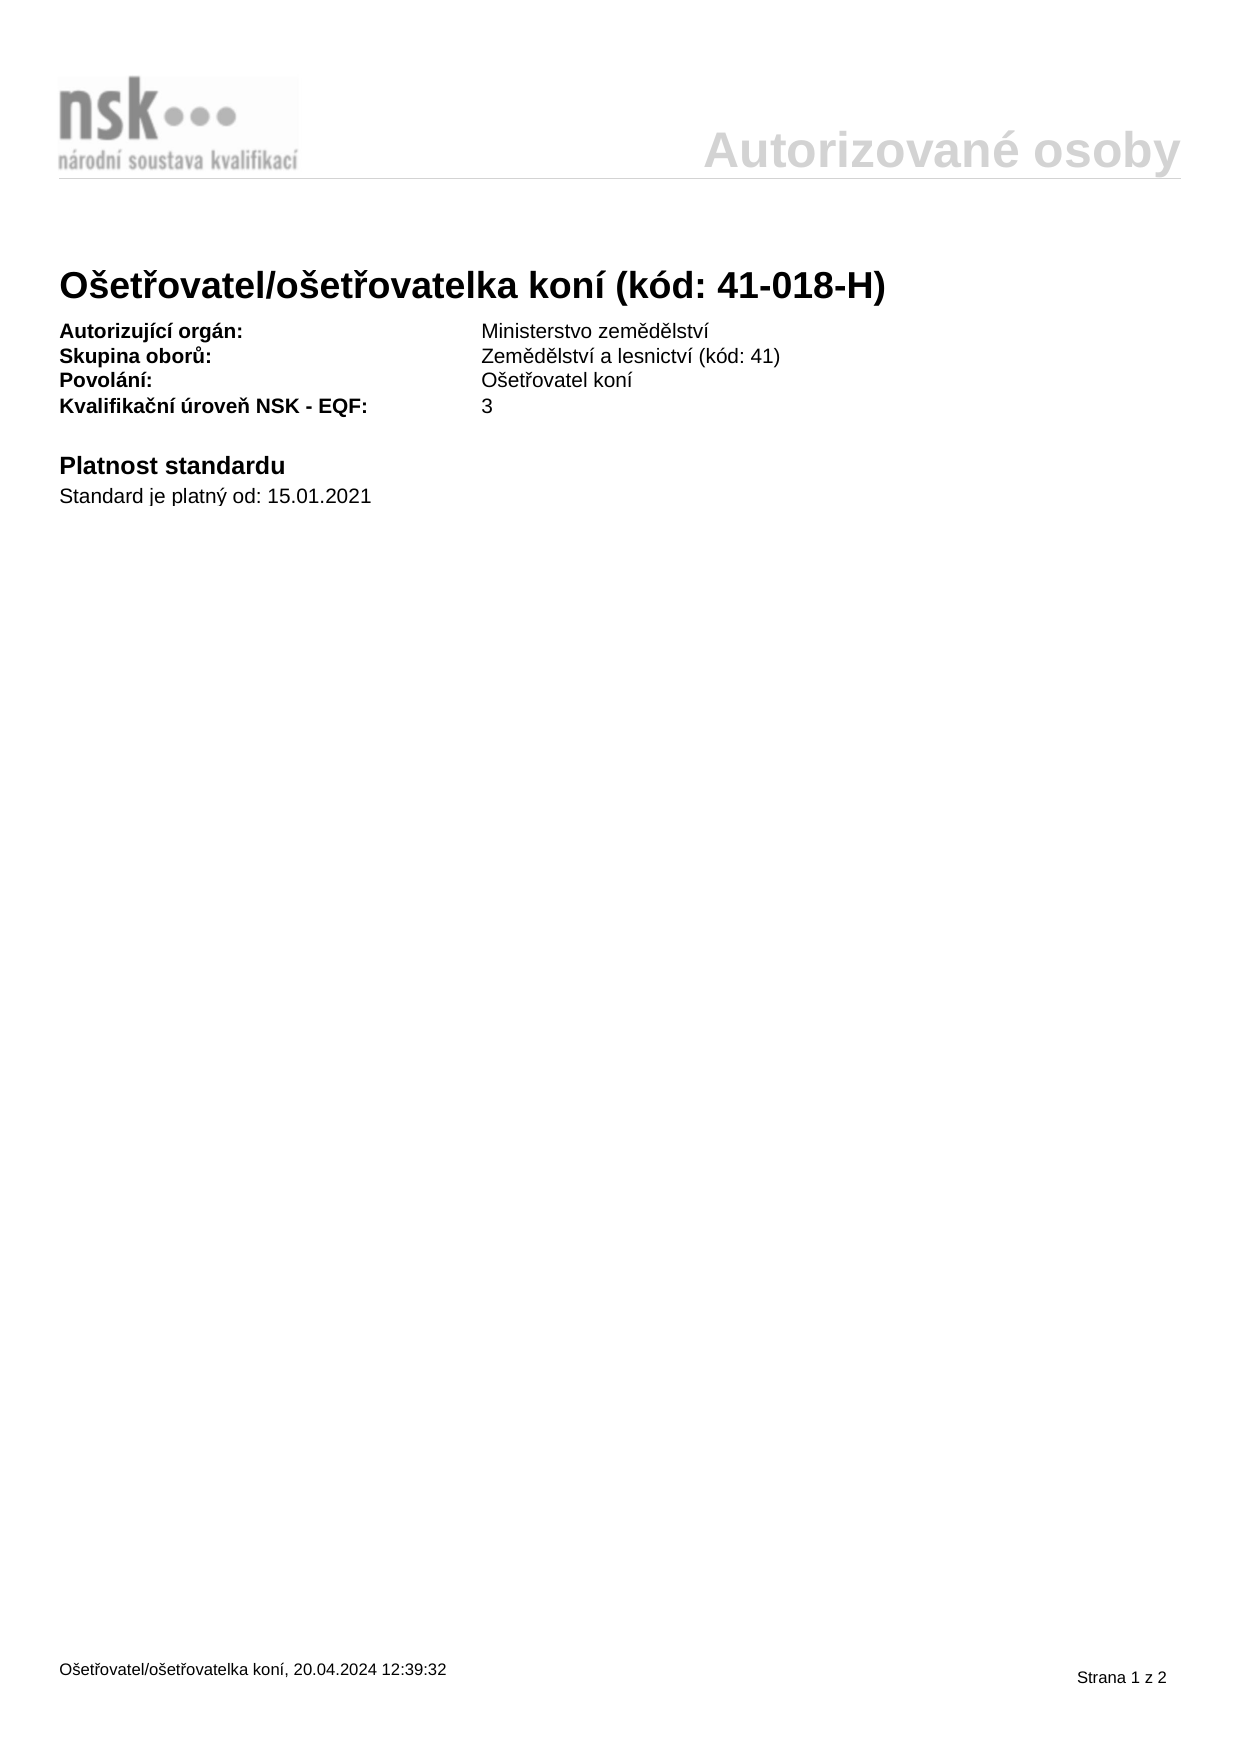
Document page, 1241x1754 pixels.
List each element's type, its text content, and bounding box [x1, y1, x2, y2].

table_cell [860, 806, 886, 1106]
table_cell [119, 196, 481, 224]
table_cell [626, 1106, 860, 1383]
table_cell [119, 806, 481, 1106]
table_cell [1167, 506, 1181, 806]
table_cell [59, 307, 119, 319]
table_cell [119, 1384, 481, 1659]
table_cell [1167, 196, 1181, 224]
table_cell [626, 1384, 860, 1659]
table_header [619, 59, 626, 172]
table_cell [1167, 1106, 1181, 1383]
table_cell [618, 506, 626, 806]
table_cell [886, 506, 1167, 806]
table_cell [481, 196, 617, 224]
table_cell Ministerstvo zemědělství [481, 319, 1181, 344]
table_cell Autorizující orgán: [59, 319, 481, 343]
table_cell [119, 307, 481, 319]
table_cell Standard je platný od: 15.01.2021 [59, 484, 1181, 506]
table_cell [886, 806, 1167, 1106]
table_cell [886, 1384, 1167, 1659]
table_cell Ošetřovatel koní [481, 368, 1181, 393]
table_cell [1167, 806, 1181, 1106]
table_cell [860, 307, 886, 319]
table_cell [618, 806, 626, 1106]
table_cell [481, 1106, 617, 1383]
table_cell [626, 196, 860, 224]
table_cell [626, 418, 860, 447]
table_cell [119, 172, 481, 178]
table_cell [481, 418, 617, 447]
table_cell [59, 179, 1181, 196]
table_cell [119, 506, 481, 806]
table_cell Strana 1 z 2 [860, 1660, 1167, 1696]
table_cell [860, 506, 886, 806]
table_cell [59, 196, 119, 224]
table_cell [618, 196, 626, 224]
table_cell [1167, 1384, 1181, 1659]
picture [57, 59, 619, 172]
table_cell [59, 506, 119, 806]
table_cell [481, 1384, 617, 1659]
table_cell [618, 1106, 626, 1383]
table_cell [626, 307, 860, 319]
table_cell [481, 307, 617, 319]
table_cell Ošetřovatel/ošetřovatelka koní, 20.04.2024 12:39:32 [59, 1660, 860, 1696]
table_cell [626, 506, 860, 806]
table_cell [1167, 307, 1181, 319]
table_cell [481, 172, 617, 178]
table_cell [626, 806, 860, 1106]
table_cell Zemědělství a lesnictví (kód: 41) [481, 344, 1181, 368]
table_cell [886, 307, 1167, 319]
table_cell Kvalifikační úroveň NSK - EQF: [59, 394, 481, 417]
table_cell [860, 418, 886, 447]
table_cell [618, 1384, 626, 1659]
table_cell [119, 418, 481, 447]
table_cell [59, 1106, 119, 1383]
table_cell [886, 196, 1167, 224]
table_cell [119, 1106, 481, 1383]
table_cell Povolání: [59, 368, 481, 392]
table_cell 3 [481, 394, 1181, 417]
table_cell [59, 1384, 119, 1659]
table_cell [860, 1106, 886, 1383]
table_cell [481, 506, 617, 806]
table_header Autorizované osoby [626, 59, 1181, 178]
table_cell Skupina oborů: [59, 344, 481, 368]
table_cell [618, 418, 626, 447]
table_cell [59, 172, 119, 178]
table_cell Platnost standardu [59, 448, 1181, 483]
table_cell [1167, 418, 1181, 447]
table_cell [618, 172, 626, 178]
table_cell [886, 1106, 1167, 1383]
table_cell [481, 806, 617, 1106]
table_cell [860, 196, 886, 224]
table_cell [1167, 1660, 1181, 1696]
table_cell [860, 1384, 886, 1659]
table_cell [886, 418, 1167, 447]
table_cell [618, 307, 626, 319]
table_cell Ošetřovatel/ošetřovatelka koní (kód: 41-018-H) [59, 224, 1181, 307]
table_cell [59, 806, 119, 1106]
table_cell [59, 418, 119, 447]
